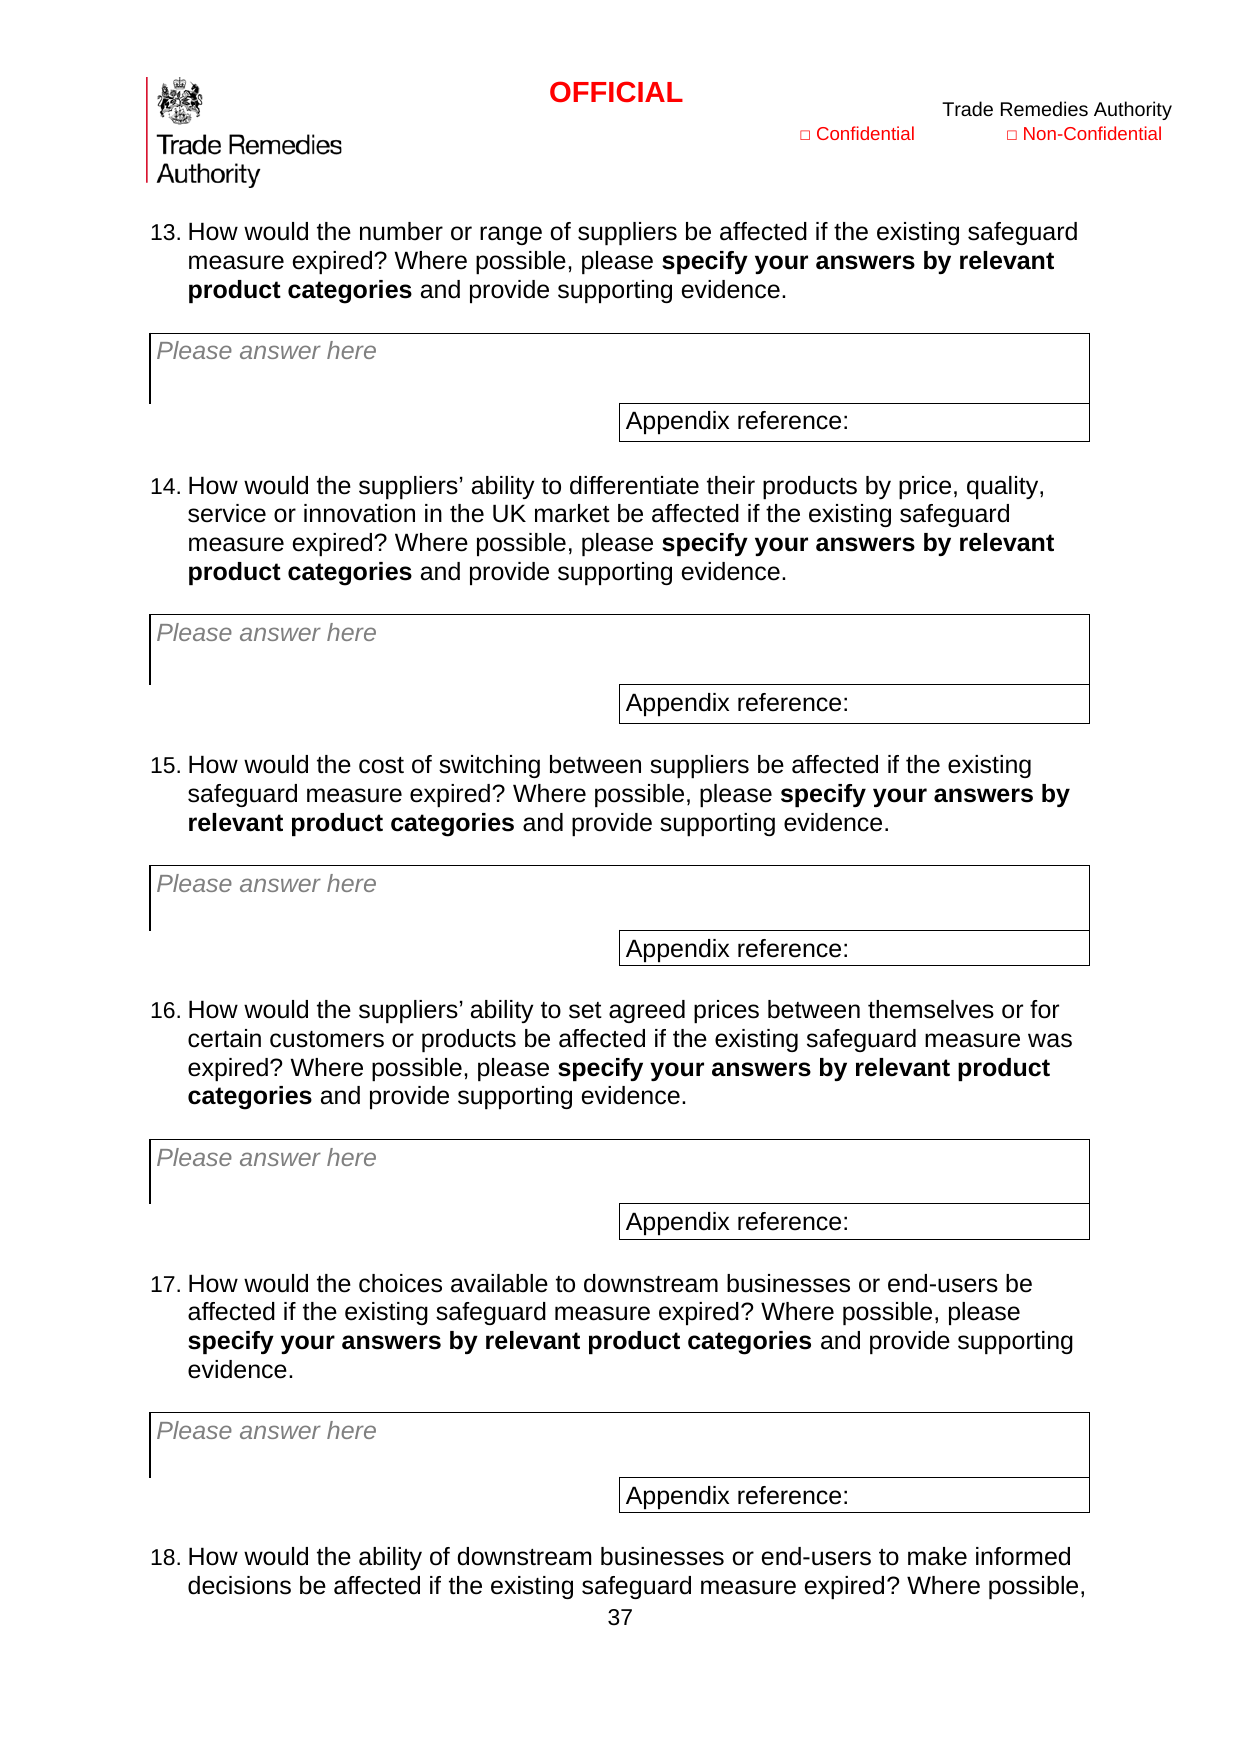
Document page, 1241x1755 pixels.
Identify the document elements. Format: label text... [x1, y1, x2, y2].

table_cell Appendix reference: [620, 685, 1089, 723]
table_cell [150, 1478, 619, 1512]
table_header Please answer here [151, 1413, 1089, 1477]
table_header Please answer here [151, 866, 1089, 929]
table_cell [150, 1204, 619, 1239]
table_cell [150, 931, 619, 965]
list How would the number or range of suppliers be affected if the existing safeguard measure expired? Where possible, please specify your answers by relevant product categories and provide supporting evidence. [150, 217, 1090, 304]
list How would the cost of switching between suppliers be affected if the existing safeguard measure expired? Where possible, please specify your answers by relevant product categories and provide supporting evidence. [150, 750, 1090, 836]
table_cell [150, 685, 619, 723]
table_cell Appendix reference: [620, 1204, 1089, 1239]
table_cell Appendix reference: [620, 931, 1089, 965]
list How would the ability of downstream businesses or end-users to make informed decisions be affected if the existing safeguard measure expired? Where possible, [150, 1542, 1090, 1599]
table_header Please answer here [151, 1140, 1089, 1203]
table_cell [150, 404, 619, 441]
list How would the suppliers’ ability to set agreed prices between themselves or for certain customers or products be affected if the existing safeguard measure was expired? Where possible, please specify your answers by relevant product categories and provide supporting evidence. [150, 995, 1090, 1110]
table_cell Appendix reference: [620, 404, 1089, 441]
table_cell Appendix reference: [620, 1478, 1089, 1512]
table_header Please answer here [151, 615, 1089, 684]
table_header Please answer here [151, 334, 1089, 402]
list How would the suppliers’ ability to differentiate their products by price, quality, service or innovation in the UK market be affected if the existing safeguard measure expired? Where possible, please specify your answers by relevant product categories and provide supporting evidence. [150, 471, 1090, 586]
list How would the choices available to downstream businesses or end-users be affected if the existing safeguard measure expired? Where possible, please specify your answers by relevant product categories and provide supporting evidence. [150, 1268, 1090, 1383]
